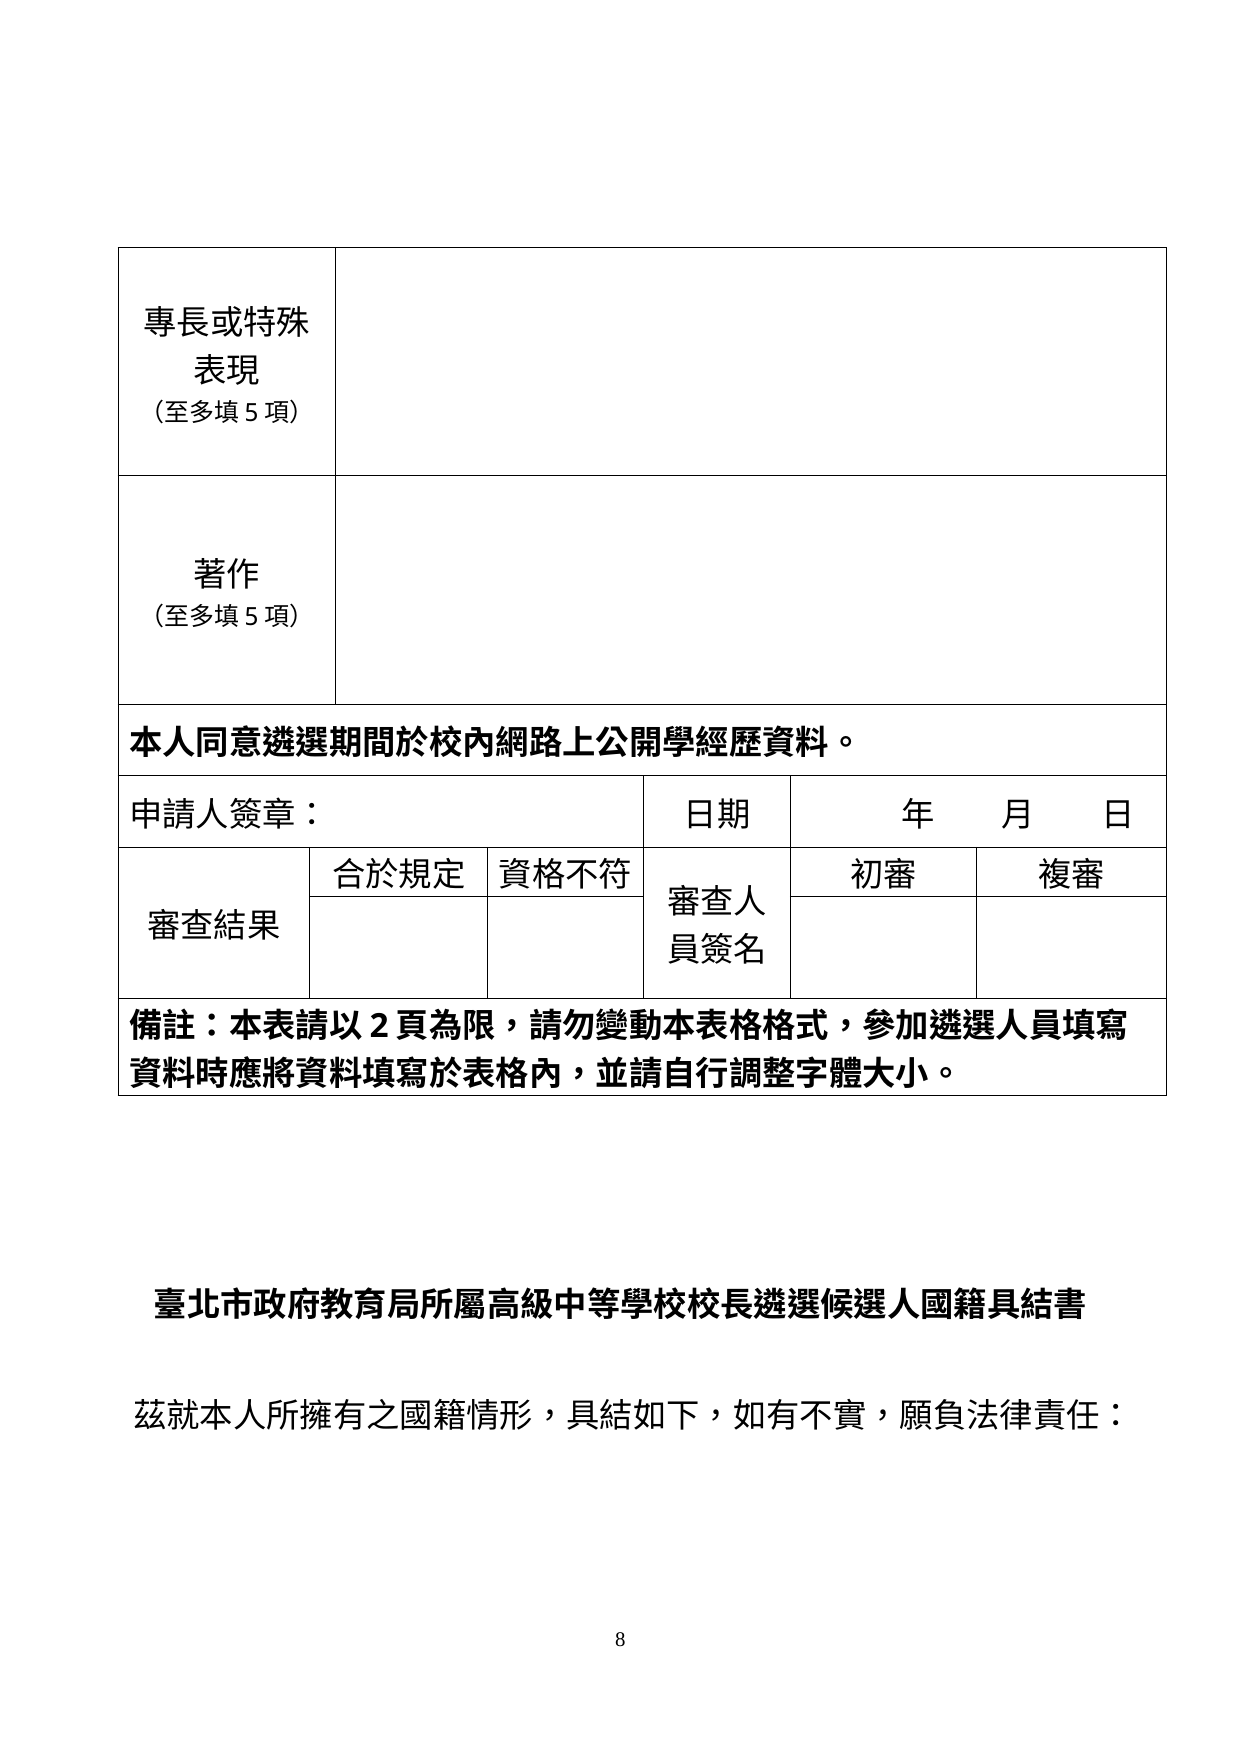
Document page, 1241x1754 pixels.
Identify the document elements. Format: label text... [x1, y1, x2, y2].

table_cell 專長或特殊表現 （至多填5項） [119, 248, 335, 475]
text 茲就本人所擁有之國籍情形，具結如下，如有不實，願負法律責任： [133, 1371, 1122, 1434]
table_cell 申請人簽章： [119, 776, 643, 847]
text 臺北市政府教育局所屬高級中等學校校長遴選候選人國籍具結書 [118, 1278, 1122, 1326]
table_cell [336, 248, 346, 475]
table_cell 審查結果 [119, 848, 309, 997]
table_cell 初審 [966, 848, 976, 896]
table_cell [1155, 476, 1166, 703]
table_cell [488, 897, 643, 997]
table_cell [1155, 248, 1166, 475]
table_cell 年 月 日 [791, 776, 1166, 847]
table_cell 著作 （至多填5項） [119, 476, 335, 703]
table_cell 資格不符 [488, 848, 498, 896]
table_cell 合於規定 [476, 848, 487, 896]
table_cell 合於規定 [310, 848, 320, 896]
table_cell 複審 [1155, 848, 1166, 896]
table_cell 複審 [977, 848, 988, 896]
table_cell [336, 476, 346, 703]
table_cell 初審 [791, 848, 801, 896]
table_cell 日期 [644, 776, 790, 847]
table_cell [310, 897, 487, 997]
table_cell 審查人員簽名 [644, 848, 790, 997]
table_cell 本人同意遴選期間於校內網路上公開學經歷資料。 [119, 705, 1166, 775]
table_cell [977, 897, 1166, 997]
table_cell 資格不符 [632, 848, 643, 896]
table_cell [791, 897, 976, 997]
